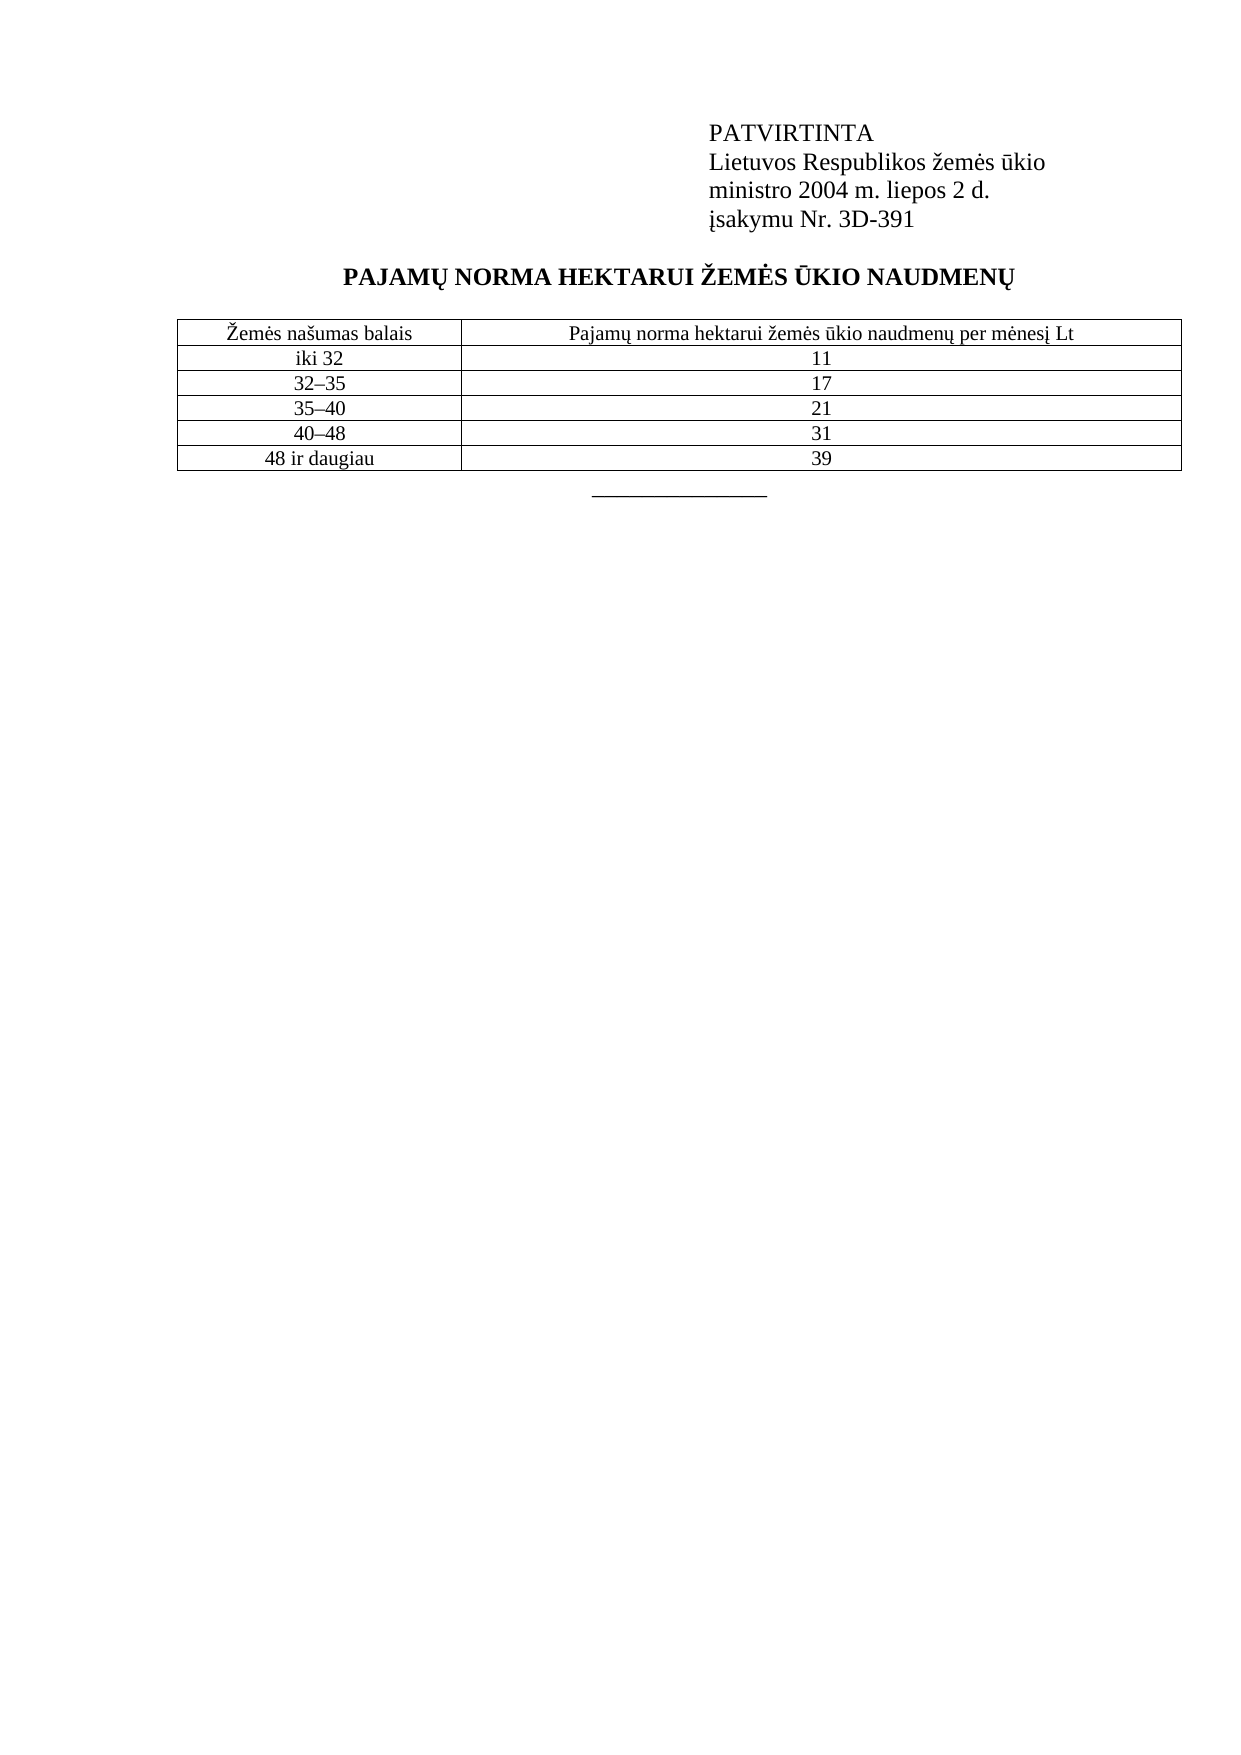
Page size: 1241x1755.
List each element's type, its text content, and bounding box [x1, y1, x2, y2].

text ministro 2004 m. liepos 2 d. [177, 176, 1181, 204]
table_cell 11 [462, 346, 1181, 369]
table_header Žemės našumas balais [178, 320, 461, 344]
table_cell 17 [462, 371, 1181, 395]
table_cell 39 [462, 446, 1181, 470]
text PAJAMŲ NORMA HEKTARUI ŽEMĖS ŪKIO NAUDMENŲ [177, 262, 1181, 291]
table_cell 21 [462, 396, 1181, 420]
table_cell 32–35 [178, 371, 461, 395]
text ______________ [177, 471, 1181, 500]
table_cell 31 [462, 421, 1181, 445]
table_header Pajamų norma hektarui žemės ūkio naudmenų per mėnesį Lt [462, 320, 1181, 344]
table_cell iki 32 [178, 346, 461, 369]
text PATVIRTINTA [709, 118, 1181, 147]
table_cell 40–48 [178, 421, 461, 445]
text įsakymu Nr. 3D-391 [177, 204, 1181, 233]
text Lietuvos Respublikos žemės ūkio [177, 147, 1181, 176]
table_cell 35–40 [178, 396, 461, 420]
table_cell 48 ir daugiau [178, 446, 461, 470]
